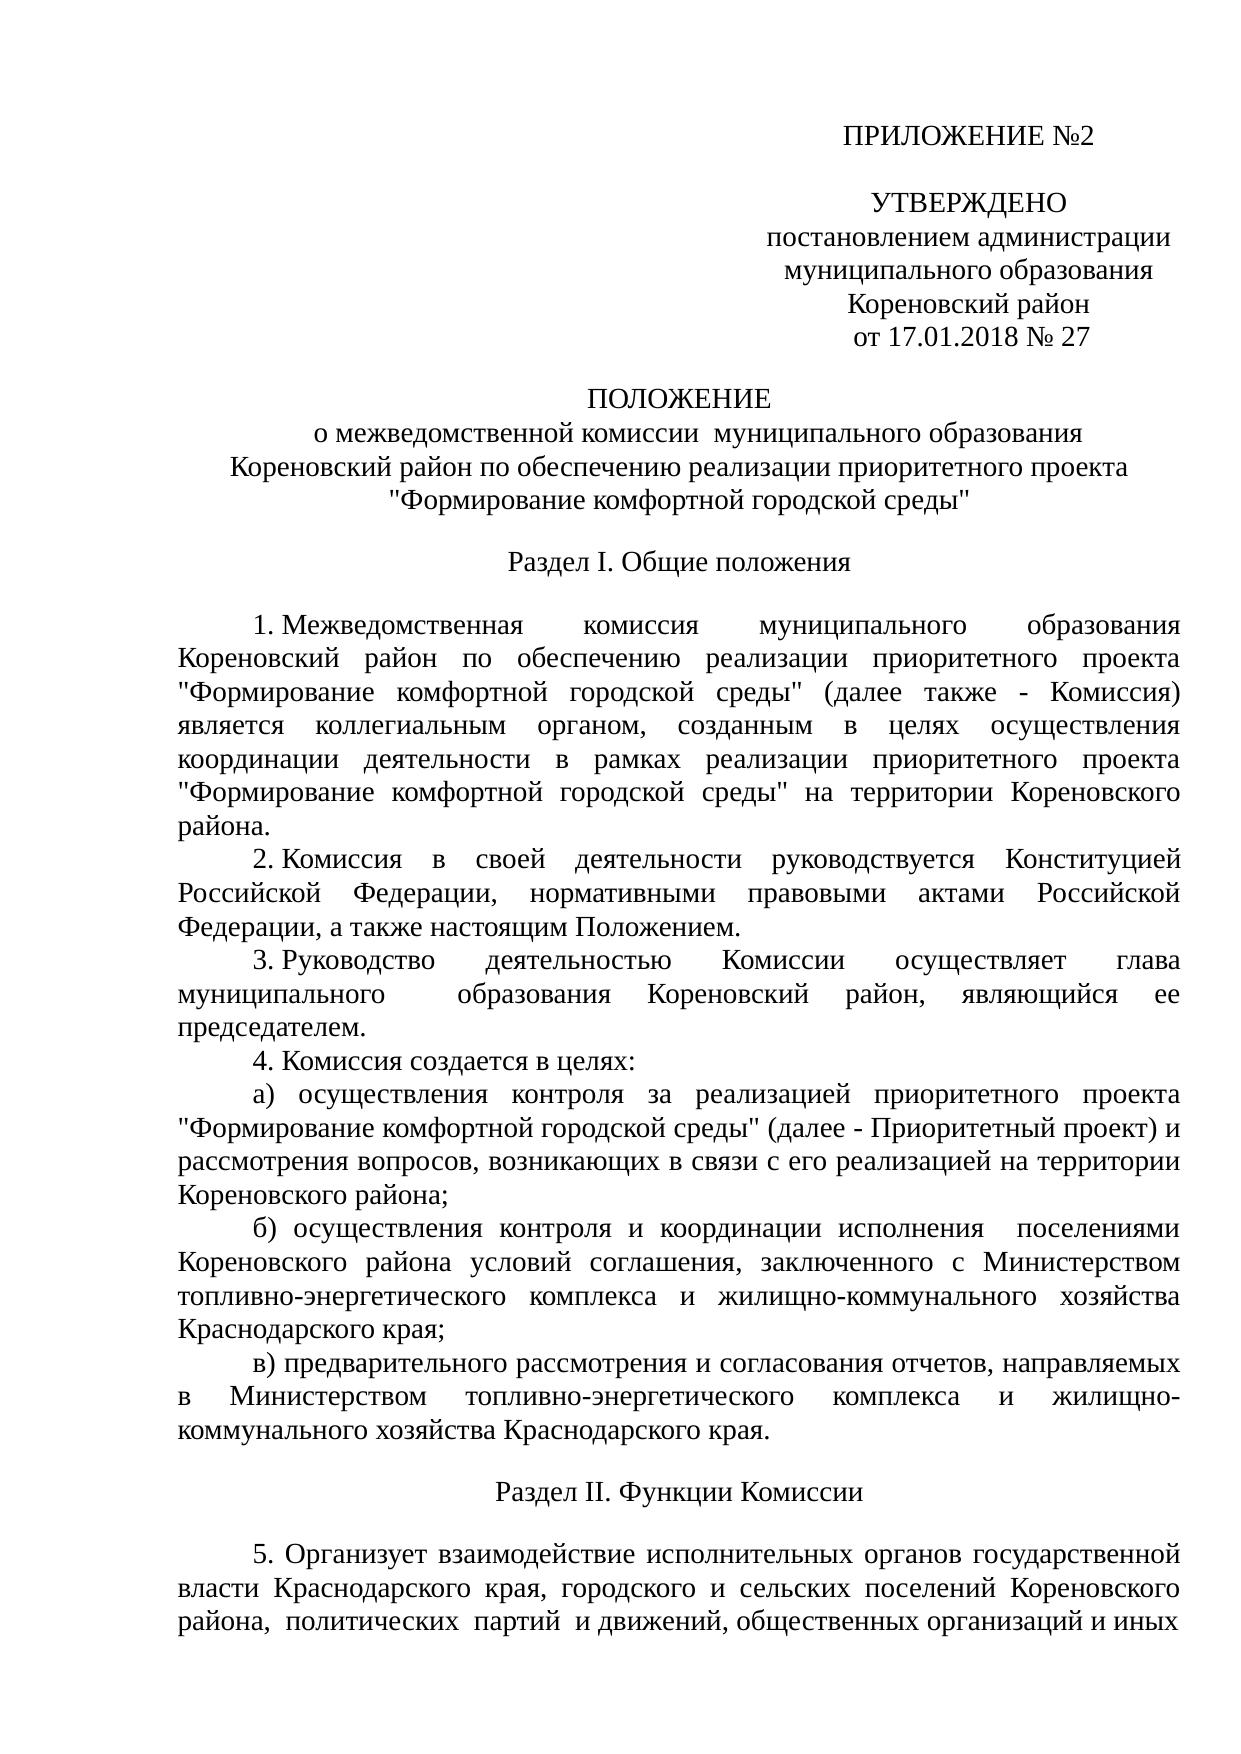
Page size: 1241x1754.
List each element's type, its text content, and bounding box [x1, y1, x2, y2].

text 5. Организует взаимодействие исполнительных органов государственной власти Краснодарского края, городского и сельских поселений Кореновского района, политических партий и движений, общественных организаций и иных [177, 1536, 1181, 1637]
text а) осуществления контроля за реализацией приоритетного проекта "Формирование комфортной городской среды" (далее - Приоритетный проект) и рассмотрения вопросов, возникающих в связи с его реализацией на территории Кореновского района; [177, 1076, 1181, 1211]
text от 17.01.2018 № 27 [762, 319, 1181, 382]
subtitle ПОЛОЖЕНИЕ о межведомственной комиссии муниципального образования [177, 382, 1181, 449]
subtitle Кореновский район по обеспечению реализации приоритетного проекта [177, 449, 1181, 482]
text 1. Межведомственная комиссия муниципального образования Кореновский район по обеспечению реализации приоритетного проекта "Формирование комфортной городской среды" (далее также - Комиссия) является коллегиальным органом, созданным в целях осуществления координации деятельности в рамках реализации приоритетного проекта "Формирование комфортной городской среды" на территории Кореновского района. [177, 607, 1181, 842]
text б) осуществления контроля и координации исполнения поселениями Кореновского района условий соглашения, заключенного с Министерством топливно-энергетического комплекса и жилищно-коммунального хозяйства Краснодарского края; [177, 1211, 1181, 1345]
text ПРИЛОЖЕНИЕ №2 [756, 118, 1181, 152]
text 2. Комиссия в своей деятельности руководствуется Конституцией Российской Федерации, нормативными правовыми актами Российской Федерации, а также настоящим Положением. [177, 842, 1181, 942]
text УТВЕРЖДЕНО [756, 185, 1181, 219]
text постановлением администрации [756, 219, 1181, 252]
text муниципального образования Кореновский район [756, 252, 1181, 319]
subtitle Раздел II. Функции Комиссии [177, 1474, 1181, 1508]
text 3. Руководство деятельностью Комиссии осуществляет глава муниципального образования Кореновский район, являющийся ее председателем. [177, 942, 1181, 1043]
text 4. Комиссия создается в целях: [177, 1043, 1181, 1076]
subtitle Раздел I. Общие положения [177, 544, 1181, 578]
text в) предварительного рассмотрения и согласования отчетов, направляемых в Министерством топливно-энергетического комплекса и жилищно-коммунального хозяйства Краснодарского края. [177, 1345, 1181, 1445]
subtitle "Формирование комфортной городской среды" [177, 482, 1181, 516]
